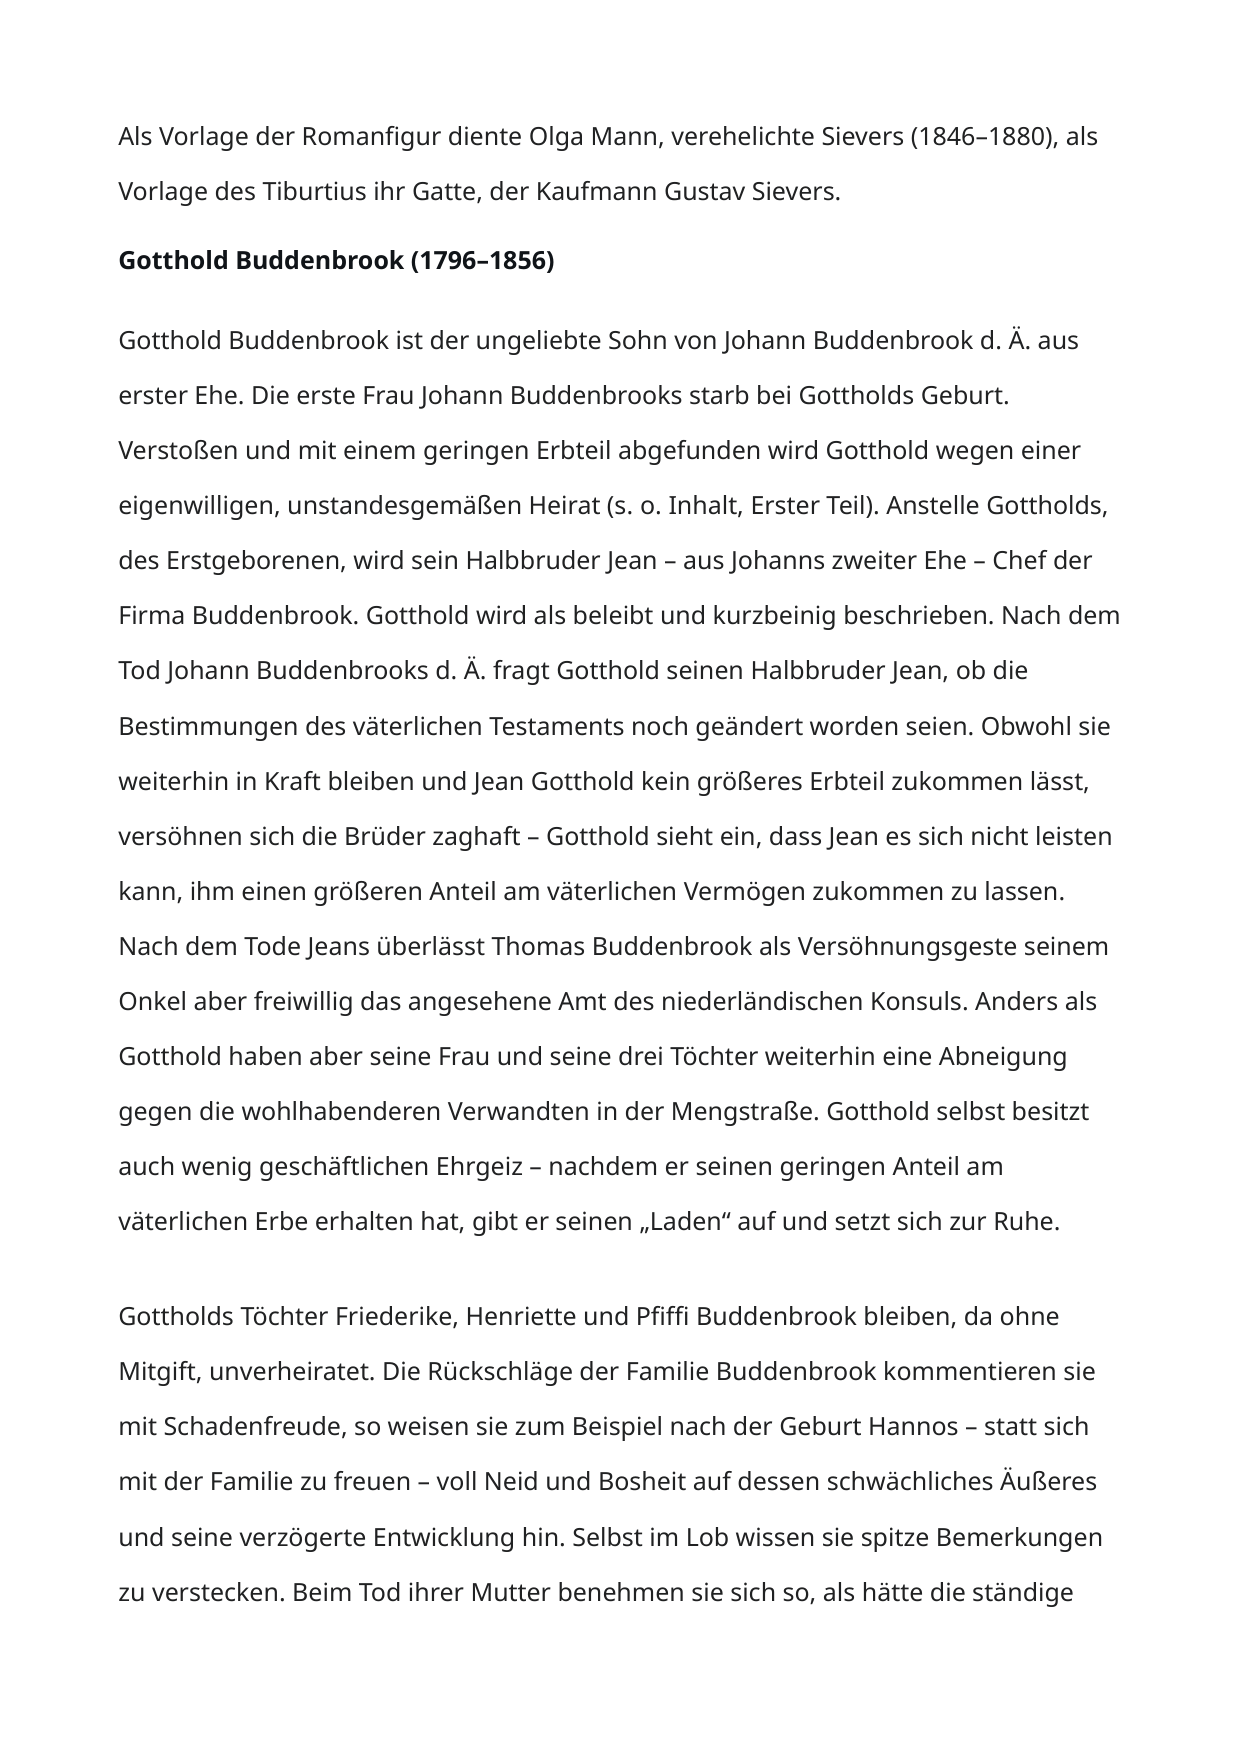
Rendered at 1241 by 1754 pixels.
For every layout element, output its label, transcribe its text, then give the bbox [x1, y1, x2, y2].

text Als Vorlage der Romanfigur diente Olga Mann, verehelichte Sievers (1846–1880), als Vorlage des Tiburtius ihr Gatte, der Kaufmann Gustav Sievers. [118, 118, 1122, 207]
subtitle Gotthold Buddenbrook (1796–1856) [118, 243, 1122, 277]
text Gotthold Buddenbrook ist der ungeliebte Sohn von Johann Buddenbrook d. Ä. aus erster Ehe. Die erste Frau Johann Buddenbrooks starb bei Gottholds Geburt. Verstoßen und mit einem geringen Erbteil abgefunden wird Gotthold wegen einer eigenwilligen, unstandesgemäßen Heirat (s. o. Inhalt, Erster Teil). Anstelle Gottholds, des Erstgeborenen, wird sein Halbbruder Jean – aus Johanns zweiter Ehe – Chef der Firma Buddenbrook. Gotthold wird als beleibt und kurzbeinig beschrieben. Nach dem Tod Johann Buddenbrooks d. Ä. fragt Gotthold seinen Halbbruder Jean, ob die Bestimmungen des väterlichen Testaments noch geändert worden seien. Obwohl sie weiterhin in Kraft bleiben und Jean Gotthold kein größeres Erbteil zukommen lässt, versöhnen sich die Brüder zaghaft – Gotthold sieht ein, dass Jean es sich nicht leisten kann, ihm einen größeren Anteil am väterlichen Vermögen zukommen zu lassen. Nach dem Tode Jeans überlässt Thomas Buddenbrook als Versöhnungsgeste seinem Onkel aber freiwillig das angesehene Amt des niederländischen Konsuls. Anders als Gotthold haben aber seine Frau und seine drei Töchter weiterhin eine Abneigung gegen die wohlhabenderen Verwandten in der Mengstraße. Gotthold selbst besitzt auch wenig geschäftlichen Ehrgeiz – nachdem er seinen geringen Anteil am väterlichen Erbe erhalten hat, gibt er seinen „Laden“ auf und setzt sich zur Ruhe. [118, 322, 1122, 1238]
text Gottholds Töchter Friederike, Henriette und Pfiffi Buddenbrook bleiben, da ohne Mitgift, unverheiratet. Die Rückschläge der Familie Buddenbrook kommentieren sie mit Schadenfreude, so weisen sie zum Beispiel nach der Geburt Hannos – statt sich mit der Familie zu freuen – voll Neid und Bosheit auf dessen schwächliches Äußeres und seine verzögerte Entwicklung hin. Selbst im Lob wissen sie spitze Bemerkungen zu verstecken. Beim Tod ihrer Mutter benehmen sie sich so, als hätte die ständige [118, 1299, 1122, 1608]
